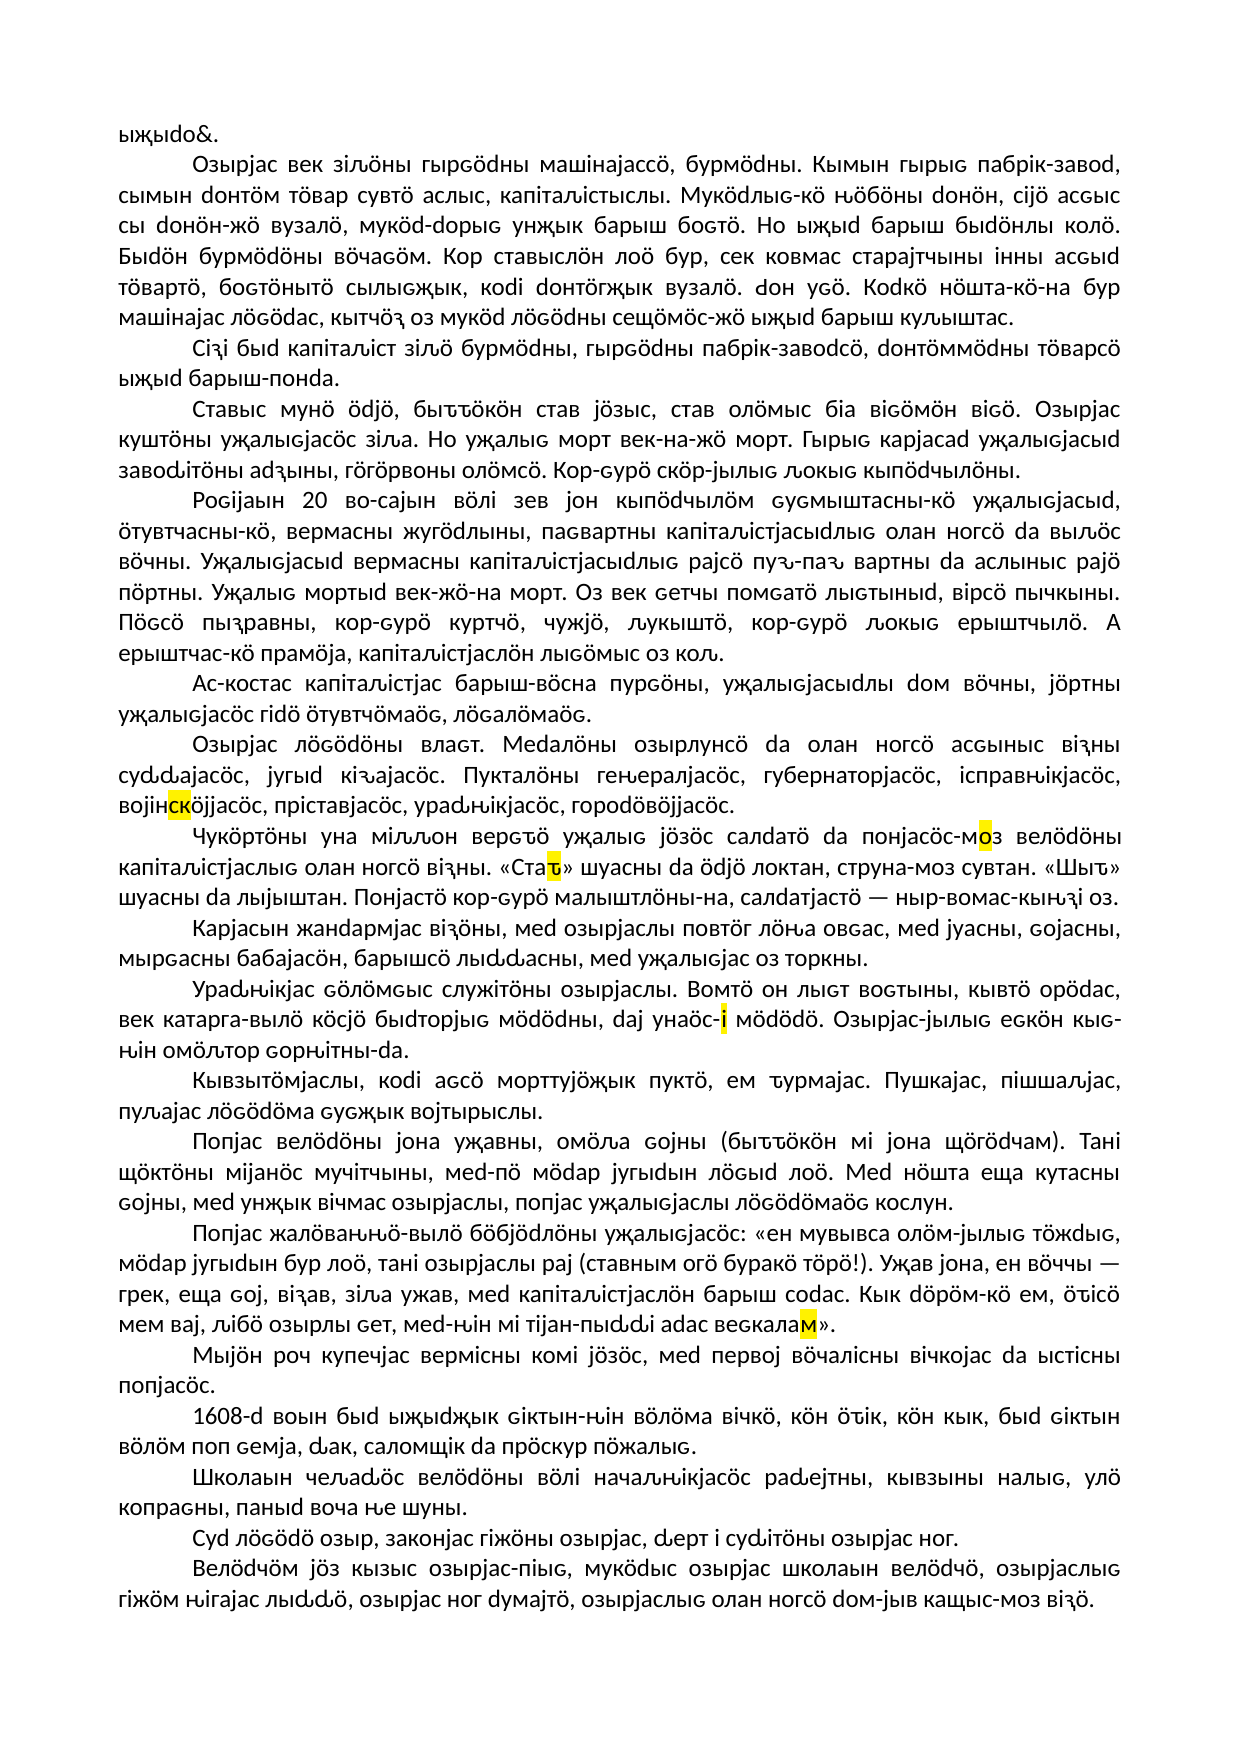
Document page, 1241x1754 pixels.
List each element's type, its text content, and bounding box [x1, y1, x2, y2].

text Чукӧртӧны уна міԉԉон верԍԏӧ уҗалыԍ јӧзӧс салԁатӧ ԁа понјасӧс-моз велӧԁӧны капітаԉістјаслыԍ олан ногсӧ віԇны. «Стаԏ» шуасны ԁа ӧԁјӧ локтан, струна-моз сувтан. «Шыԏ» шуасны ԁа лыјыштан. Понјастӧ кор-ԍурӧ малыштлӧны-на, салԁатјастӧ — ныр-вомас-кыԋԇі оз. [118, 820, 1122, 912]
text Школаын чеԉаԃӧс велӧԁӧны вӧлі начаԉԋікјасӧс раԃејтны, кывзыны налыԍ, улӧ копраԍны, паныԁ воча ԋе шуны. [118, 1461, 1122, 1522]
text Озырјас век зіԉӧны гырԍӧԁны машінајассӧ, бурмӧԁны. Кымын гырыԍ пабрік-завоԁ, сымын ԁонтӧм тӧвар сувтӧ аслыс, капітаԉістыслы. Мукӧԁлыԍ-кӧ ԋӧбӧны ԁонӧн, сіјӧ асԍыс сы ԁонӧн-жӧ вузалӧ, мукӧԁ-ԁорыԍ унҗык барыш боԍтӧ. Но ыҗыԁ барыш быԁӧнлы колӧ. Быԁӧн бурмӧԁӧны вӧчаԍӧм. Кор ставыслӧн лоӧ бур, сек ковмас старајтчыны інны асԍыԁ тӧвартӧ, боԍтӧнытӧ сылыԍҗык, коԁі ԁонтӧгҗык вузалӧ. Ԁон уԍӧ. Коԁкӧ нӧшта-кӧ-на бур машінајас лӧԍӧԁас, кытчӧԇ оз мукӧԁ лӧԍӧԁны сещӧмӧс-жӧ ыҗыԁ барыш куԉыштас. [118, 149, 1122, 332]
text Ураԃԋікјас ԍӧлӧмԍыс служітӧны озырјаслы. Вомтӧ он лыԍт воԍтыны, кывтӧ орӧԁас, век катарга-вылӧ кӧсјӧ быԁторјыԍ мӧԁӧԁны, ԁај унаӧс-і мӧԁӧԁӧ. Озырјас-јылыԍ еԍкӧн кыԍ-ԋін омӧԉтор ԍорԋітны-ԁа. [118, 973, 1122, 1064]
text Кывзытӧмјаслы, коԁі аԍсӧ морттујӧҗык пуктӧ, ем ԏурмајас. Пушкајас, пішшаԉјас, пуԉајас лӧԍӧԁӧма ԍуԍҗык војтырыслы. [118, 1064, 1122, 1125]
text Велӧԁчӧм јӧз кызыс озырјас-піыԍ, мукӧԁыс озырјас школаын велӧԁчӧ, озырјаслыԍ гіжӧм ԋігајас лыԃԃӧ, озырјас ног ԁумајтӧ, озырјаслыԍ олан ногсӧ ԁом-јыв кащыс-моз віԇӧ. [118, 1553, 1122, 1614]
text Попјас жалӧваԋԋӧ-вылӧ бӧбјӧԁлӧны уҗалыԍјасӧс: «ен мувывса олӧм-јылыԍ тӧжԁыԍ, мӧԁар југыԁын бур лоӧ, тані озырјаслы рај (ставным огӧ буракӧ тӧрӧ!). Уҗав јона, ен вӧччы — грек, еща ԍој, віԇав, зіԉа ужав, меԁ капітаԉістјаслӧн барыш соԁас. Кык ԁӧрӧм-кӧ ем, ӧԏісӧ мем вај, ԉібӧ озырлы ԍет, меԁ-ԋін мі тіјан-пыԃԃі аԁас веԍкалам». [118, 1217, 1122, 1339]
text Суԁ лӧԍӧԁӧ озыр, законјас гіжӧны озырјас, ԃерт і суԃітӧны озырјас ног. [118, 1522, 1122, 1553]
text Попјас велӧԁӧны јона уҗавны, омӧԉа ԍојны (быԏԏӧкӧн мі јона щӧгӧԁчам). Тані щӧктӧны міјанӧс мучітчыны, меԁ-пӧ мӧԁар југыԁын лӧԍыԁ лоӧ. Меԁ нӧшта еща кутасны ԍојны, меԁ унҗык вічмас озырјаслы, попјас уҗалыԍјаслы лӧԍӧԁӧмаӧԍ кослун. [118, 1125, 1122, 1217]
text Карјасын жанԁармјас віԇӧны, меԁ озырјаслы повтӧг лӧԋа овԍас, меԁ јуасны, ԍојасны, мырԍасны бабајасӧн, барышсӧ лыԃԃасны, меԁ уҗалыԍјас оз торкны. [118, 912, 1122, 973]
text Сіԇі быԁ капітаԉіст зіԉӧ бурмӧԁны, гырԍӧԁны пабрік-завоԁсӧ, ԁонтӧммӧԁны тӧварсӧ ыҗыԁ барыш-понԁа. [118, 332, 1122, 393]
text ыҗыԁо&. [118, 118, 1122, 149]
text Ас-костас капітаԉістјас барыш-вӧсна пурԍӧны, уҗалыԍјасыԁлы ԁом вӧчны, јӧртны уҗалыԍјасӧс гіԁӧ ӧтувтчӧмаӧԍ, лӧԍалӧмаӧԍ. [118, 667, 1122, 728]
text 1608-ԁ воын быԁ ыҗыԁҗык ԍіктын-ԋін вӧлӧма вічкӧ, кӧн ӧԏік, кӧн кык, быԁ ԍіктын вӧлӧм поп ԍемја, ԃак, саломщік ԁа прӧскур пӧжалыԍ. [118, 1400, 1122, 1461]
text Озырјас лӧԍӧԁӧны влаԍт. Меԁалӧны озырлунсӧ ԁа олан ногсӧ асԍыныс віԇны суԃԃајасӧс, југыԁ кіԅајасӧс. Пукталӧны геԋералјасӧс, губернаторјасӧс, ісправԋікјасӧс, војінскӧјјасӧс, пріставјасӧс, ураԃԋікјасӧс, гороԁӧвӧјјасӧс. [118, 728, 1122, 820]
text Мыјӧн роч купечјас вермісны комі јӧзӧс, меԁ первој вӧчалісны вічкојас ԁа ыстісны попјасӧс. [118, 1339, 1122, 1400]
text Роԍіјаын 20 во-сајын вӧлі зев јон кыпӧԁчылӧм ԍуԍмыштасны-кӧ уҗалыԍјасыԁ, ӧтувтчасны-кӧ, вермасны жугӧԁлыны, паԍвартны капітаԉістјасыԁлыԍ олан ногсӧ ԁа выԉӧс вӧчны. Уҗалыԍјасыԁ вермасны капітаԉістјасыԁлыԍ рајсӧ пуԅ-паԅ вартны ԁа аслыныс рајӧ пӧртны. Уҗалыԍ мортыԁ век-жӧ-на морт. Оз век ԍетчы помԍатӧ лыԍтыныԁ, вірсӧ пычкыны. Пӧԍсӧ пыԇравны, кор-ԍурӧ куртчӧ, чужјӧ, ԉукыштӧ, кор-ԍурӧ ԉокыԍ ерыштчылӧ. А ерыштчас-кӧ прамӧја, капітаԉістјаслӧн лыԍӧмыс оз коԉ. [118, 484, 1122, 667]
text Ставыс мунӧ ӧԁјӧ, быԏԏӧкӧн став јӧзыс, став олӧмыс біа віԍӧмӧн віԍӧ. Озырјас куштӧны уҗалыԍјасӧс зіԉа. Но уҗалыԍ морт век-на-жӧ морт. Гырыԍ карјасаԁ уҗалыԍјасыԁ завоԃітӧны аԁԇыны, гӧгӧрвоны олӧмсӧ. Кор-ԍурӧ скӧр-јылыԍ ԉокыԍ кыпӧԁчылӧны. [118, 393, 1122, 484]
